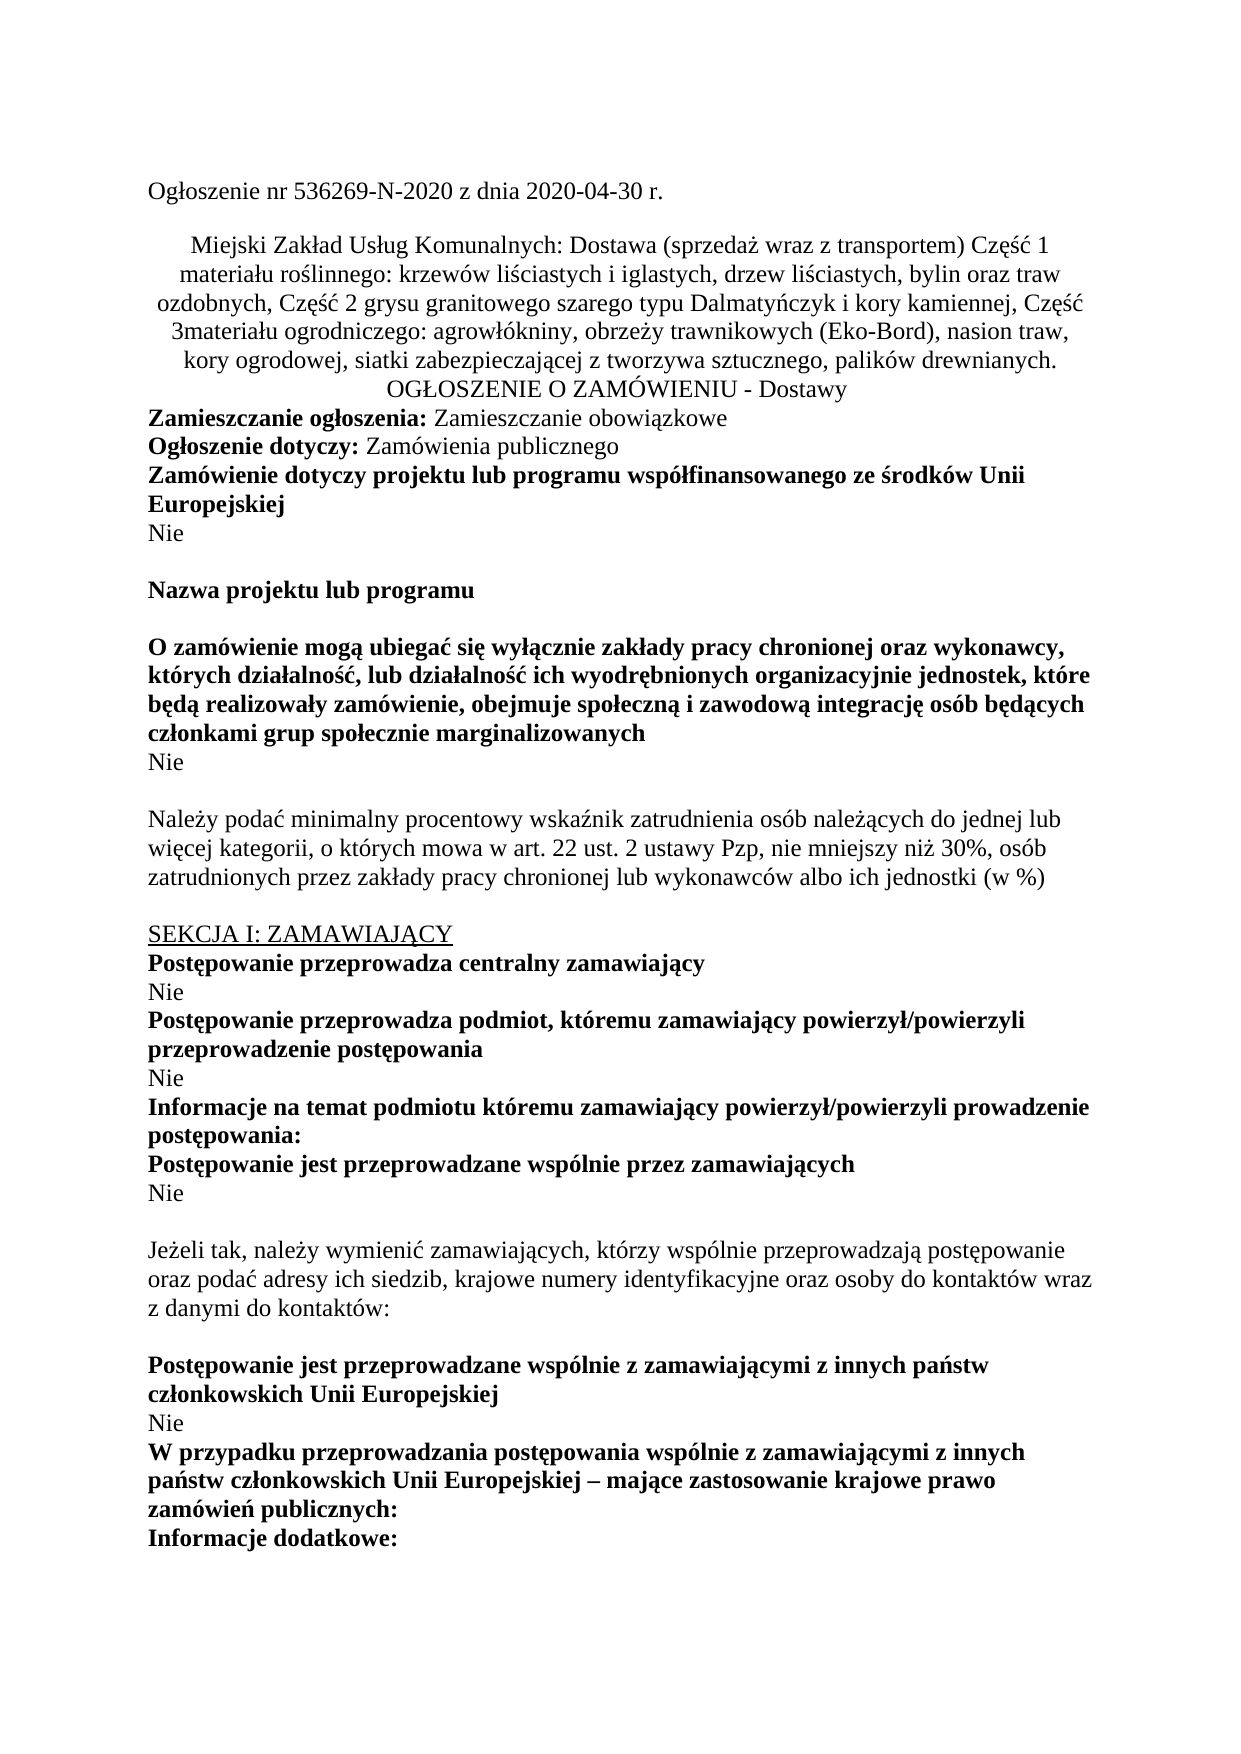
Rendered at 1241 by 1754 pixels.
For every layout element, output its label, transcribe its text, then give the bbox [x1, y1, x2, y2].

text Ogłoszenie dotyczy: Zamówienia publicznego [148, 431, 1093, 460]
text Zamówienie dotyczy projektu lub programu współfinansowanego ze środków Unii Europejskiej [148, 460, 1093, 518]
text SEKCJA I: ZAMAWIAJĄCY [148, 919, 1093, 948]
text Informacje na temat podmiotu któremu zamawiający powierzył/powierzyli prowadzenie postępowania: Postępowanie jest przeprowadzane wspólnie przez zamawiających [148, 1092, 1093, 1178]
text Nie [148, 1178, 1093, 1207]
text Nie [148, 518, 1093, 546]
text Postępowanie przeprowadza podmiot, któremu zamawiający powierzył/powierzyli przeprowadzenie postępowania [148, 1006, 1093, 1063]
text Nie [148, 1408, 1093, 1437]
text Nie [148, 1063, 1093, 1092]
text Jeżeli tak, należy wymienić zamawiających, którzy wspólnie przeprowadzają postępowanie oraz podać adresy ich siedzib, krajowe numery identyfikacyjne oraz osoby do kontaktów wraz z danymi do kontaktów: Postępowanie jest przeprowadzane wspólnie z zamawiającymi z innych państw członkowskich Unii Europejskiej [148, 1207, 1093, 1408]
text Zamieszczanie ogłoszenia: Zamieszczanie obowiązkowe [148, 403, 1093, 431]
text O zamówienie mogą ubiegać się wyłącznie zakłady pracy chronionej oraz wykonawcy, których działalność, lub działalność ich wyodrębnionych organizacyjnie jednostek, które będą realizowały zamówienie, obejmuje społeczną i zawodową integrację osób będących członkami grup społecznie marginalizowanych [148, 632, 1093, 747]
text W przypadku przeprowadzania postępowania wspólnie z zamawiającymi z innych państw członkowskich Unii Europejskiej – mające zastosowanie krajowe prawo zamówień publicznych: Informacje dodatkowe: [148, 1437, 1093, 1552]
text Nie [148, 977, 1093, 1006]
text Ogłoszenie nr 536269-N-2020 z dnia 2020-04-30 r. [148, 148, 1093, 205]
text Postępowanie przeprowadza centralny zamawiający [148, 948, 1093, 977]
text Nie [148, 747, 1093, 776]
text Miejski Zakład Usług Komunalnych: Dostawa (sprzedaż wraz z transportem) Część 1 materiału roślinnego: krzewów liściastych i iglastych, drzew liściastych, bylin oraz traw ozdobnych, Część 2 grysu granitowego szarego typu Dalmatyńczyk i kory kamiennej, Część 3materiału ogrodniczego: agrowłókniny, obrzeży trawnikowych (Eko-Bord), nasion traw, kory ogrodowej, siatki zabezpieczającej z tworzywa sztucznego, palików drewnianych. OGŁOSZENIE O ZAMÓWIENIU - Dostawy [148, 230, 1093, 403]
text Należy podać minimalny procentowy wskaźnik zatrudnienia osób należących do jednej lub więcej kategorii, o których mowa w art. 22 ust. 2 ustawy Pzp, nie mniejszy niż 30%, osób zatrudnionych przez zakłady pracy chronionej lub wykonawców albo ich jednostki (w %) [148, 776, 1093, 919]
text Nazwa projektu lub programu [148, 546, 1093, 632]
